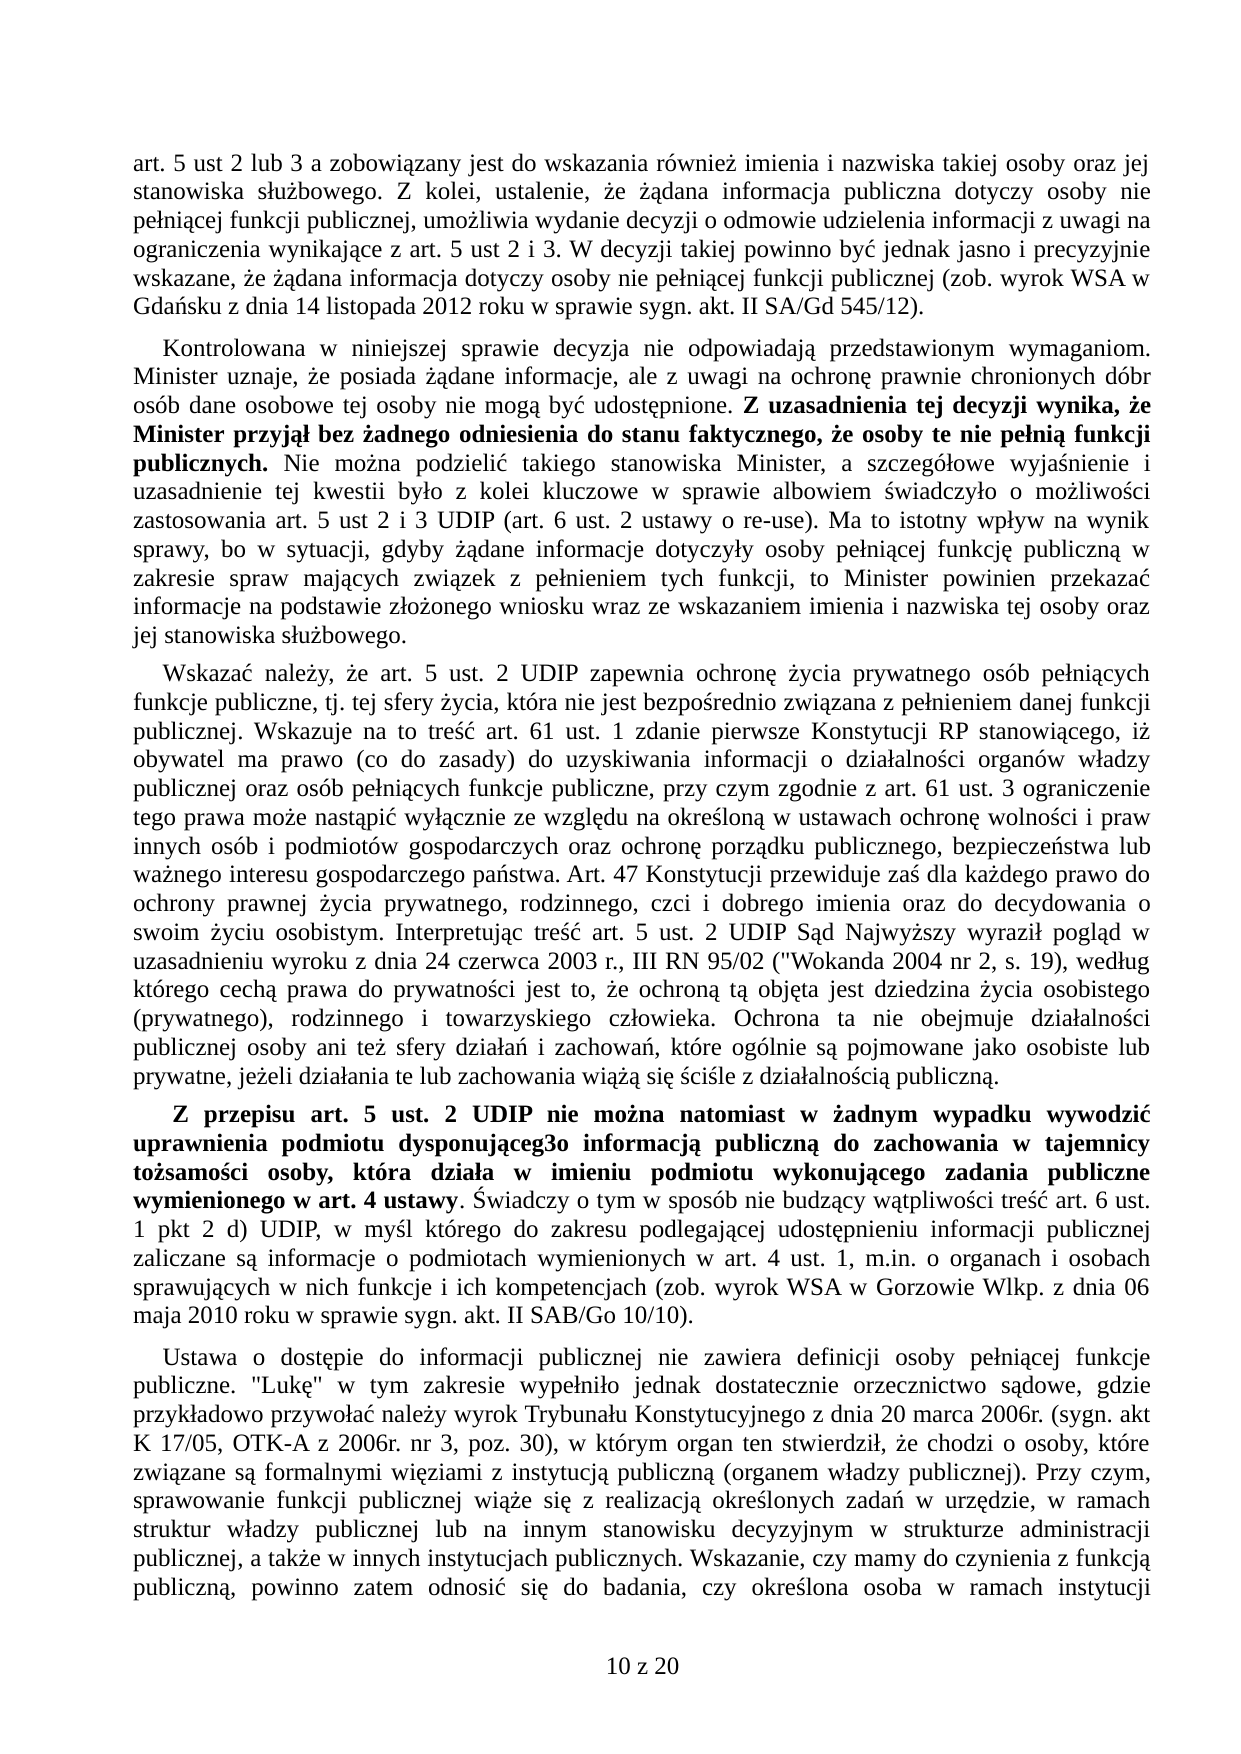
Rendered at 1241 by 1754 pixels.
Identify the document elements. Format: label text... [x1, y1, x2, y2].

text Z przepisu art. 5 ust. 2 UDIP nie można natomiast w żadnym wypadku wywodzić uprawnienia podmiotu dysponująceg3o informacją publiczną do zachowania w tajemnicy tożsamości osoby, która działa w imieniu podmiotu wykonującego zadania publiczne wymienionego w art. 4 ustawy. Świadczy o tym w sposób nie budzący wątpliwości treść art. 6 ust. 1 pkt 2 d) UDIP, w myśl którego do zakresu podlegającej udostępnieniu informacji publicznej zaliczane są informacje o podmiotach wymienionych w art. 4 ust. 1, m.in. o organach i osobach sprawujących w nich funkcje i ich kompetencjach (zob. wyrok WSA w Gorzowie Wlkp. z dnia 06 maja 2010 roku w sprawie sygn. akt. II SAB/Go 10/10). [133, 1099, 1152, 1329]
text Kontrolowana w niniejszej sprawie decyzja nie odpowiadają przedstawionym wymaganiom. Minister uznaje, że posiada żądane informacje, ale z uwagi na ochronę prawnie chronionych dóbr osób dane osobowe tej osoby nie mogą być udostępnione. Z uzasadnienia tej decyzji wynika, że Minister przyjął bez żadnego odniesienia do stanu faktycznego, że osoby te nie pełnią funkcji publicznych. Nie można podzielić takiego stanowiska Minister, a szczegółowe wyjaśnienie i uzasadnienie tej kwestii było z kolei kluczowe w sprawie albowiem świadczyło o możliwości zastosowania art. 5 ust 2 i 3 UDIP (art. 6 ust. 2 ustawy o re-use). Ma to istotny wpływ na wynik sprawy, bo w sytuacji, gdyby żądane informacje dotyczyły osoby pełniącej funkcję publiczną w zakresie spraw mających związek z pełnieniem tych funkcji, to Minister powinien przekazać informacje na podstawie złożonego wniosku wraz ze wskazaniem imienia i nazwiska tej osoby oraz jej stanowiska służbowego. [133, 333, 1152, 649]
text Ustawa o dostępie do informacji publicznej nie zawiera definicji osoby pełniącej funkcje publiczne. "Lukę" w tym zakresie wypełniło jednak dostatecznie orzecznictwo sądowe, gdzie przykładowo przywołać należy wyrok Trybunału Konstytucyjnego z dnia 20 marca 2006r. (sygn. akt K 17/05, OTK-A z 2006r. nr 3, poz. 30), w którym organ ten stwierdził, że chodzi o osoby, które związane są formalnymi więziami z instytucją publiczną (organem władzy publicznej). Przy czym, sprawowanie funkcji publicznej wiąże się z realizacją określonych zadań w urzędzie, w ramach struktur władzy publicznej lub na innym stanowisku decyzyjnym w strukturze administracji publicznej, a także w innych instytucjach publicznych. Wskazanie, czy mamy do czynienia z funkcją publiczną, powinno zatem odnosić się do badania, czy określona osoba w ramach instytucji [133, 1342, 1152, 1600]
text art. 5 ust 2 lub 3 a zobowiązany jest do wskazania również imienia i nazwiska takiej osoby oraz jej stanowiska służbowego. Z kolei, ustalenie, że żądana informacja publiczna dotyczy osoby nie pełniącej funkcji publicznej, umożliwia wydanie decyzji o odmowie udzielenia informacji z uwagi na ograniczenia wynikające z art. 5 ust 2 i 3. W decyzji takiej powinno być jednak jasno i precyzyjnie wskazane, że żądana informacja dotyczy osoby nie pełniącej funkcji publicznej (zob. wyrok WSA w Gdańsku z dnia 14 listopada 2012 roku w sprawie sygn. akt. II SA/Gd 545/12). [133, 148, 1152, 320]
text Wskazać należy, że art. 5 ust. 2 UDIP zapewnia ochronę życia prywatnego osób pełniących funkcje publiczne, tj. tej sfery życia, która nie jest bezpośrednio związana z pełnieniem danej funkcji publicznej. Wskazuje na to treść art. 61 ust. 1 zdanie pierwsze Konstytucji RP stanowiącego, iż obywatel ma prawo (co do zasady) do uzyskiwania informacji o działalności organów władzy publicznej oraz osób pełniących funkcje publiczne, przy czym zgodnie z art. 61 ust. 3 ograniczenie tego prawa może nastąpić wyłącznie ze względu na określoną w ustawach ochronę wolności i praw innych osób i podmiotów gospodarczych oraz ochronę porządku publicznego, bezpieczeństwa lub ważnego interesu gospodarczego państwa. Art. 47 Konstytucji przewiduje zaś dla każdego prawo do ochrony prawnej życia prywatnego, rodzinnego, czci i dobrego imienia oraz do decydowania o swoim życiu osobistym. Interpretując treść art. 5 ust. 2 UDIP Sąd Najwyższy wyraził pogląd w uzasadnieniu wyroku z dnia 24 czerwca 2003 r., III RN 95/02 ("Wokanda 2004 nr 2, s. 19), według którego cechą prawa do prywatności jest to, że ochroną tą objęta jest dziedzina życia osobistego (prywatnego), rodzinnego i towarzyskiego człowieka. Ochrona ta nie obejmuje działalności publicznej osoby ani też sfery działań i zachowań, które ogólnie są pojmowane jako osobiste lub prywatne, jeżeli działania te lub zachowania wiążą się ściśle z działalnością publiczną. [133, 658, 1152, 1089]
